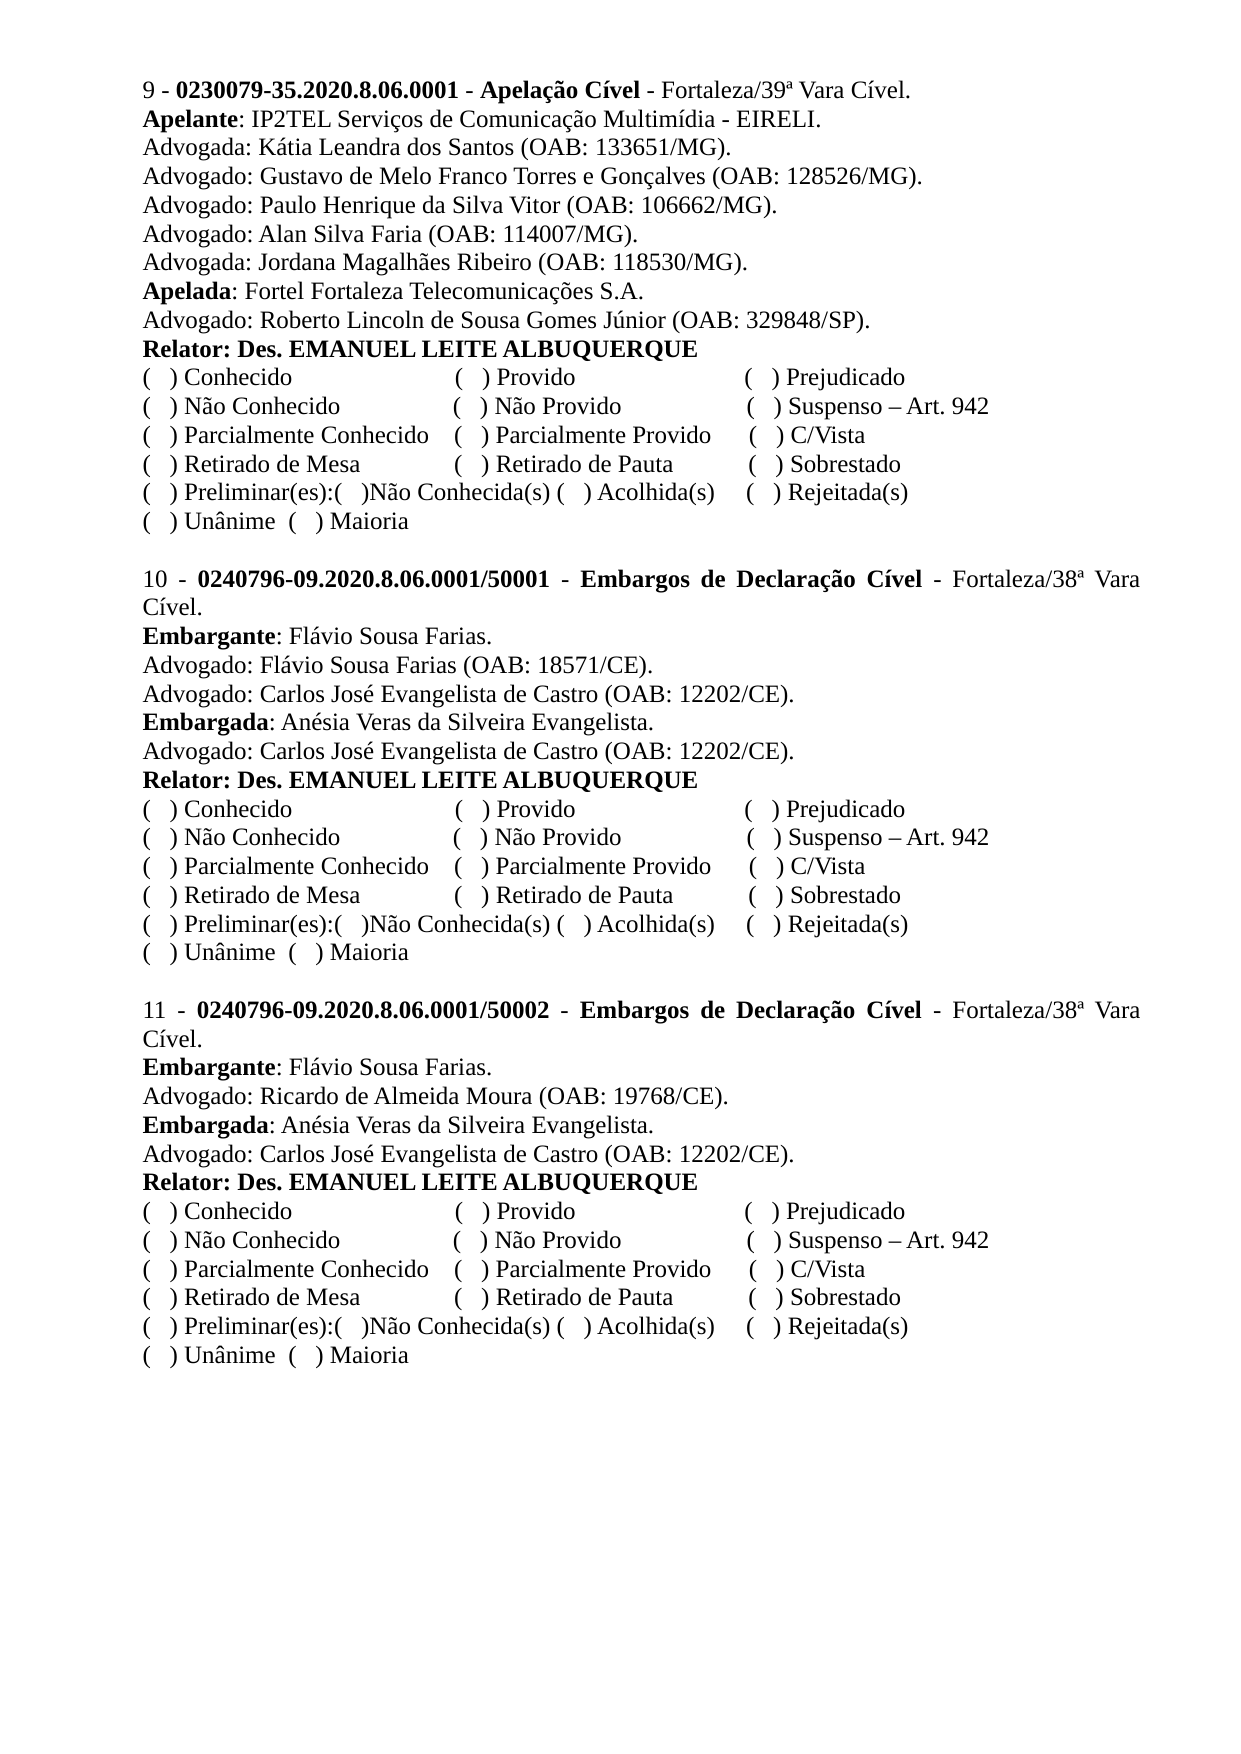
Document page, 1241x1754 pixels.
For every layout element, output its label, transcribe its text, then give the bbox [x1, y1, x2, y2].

text ( ) Não Conhecido ( ) Não Provido ( ) Suspenso – Art. 942 [142, 822, 1158, 851]
text Advogado: Carlos José Evangelista de Castro (OAB: 12202/CE). [142, 736, 1141, 765]
text ( ) Conhecido ( ) Provido ( ) Prejudicado [142, 362, 1141, 391]
text Advogado: Ricardo de Almeida Moura (OAB: 19768/CE). [142, 1081, 1141, 1110]
text ( ) Preliminar(es):( )Não Conhecida(s) ( ) Acolhida(s) ( ) Rejeitada(s) [142, 477, 1158, 506]
text 10 - 0240796-09.2020.8.06.0001/50001 - Embargos de Declaração Cível - Fortaleza/38ª Vara Cível. [142, 564, 1141, 621]
text Advogado: Roberto Lincoln de Sousa Gomes Júnior (OAB: 329848/SP). [142, 305, 1141, 334]
text Relator: Des. EMANUEL LEITE ALBUQUERQUE [142, 765, 1141, 794]
text 9 - 0230079-35.2020.8.06.0001 - Apelação Cível - Fortaleza/39ª Vara Cível. [142, 75, 1141, 104]
text ( ) Parcialmente Conhecido ( ) Parcialmente Provido ( ) C/Vista [142, 1254, 1158, 1282]
text ( ) Unânime ( ) Maioria [142, 937, 1158, 966]
text Advogada: Jordana Magalhães Ribeiro (OAB: 118530/MG). [142, 247, 1141, 276]
text Advogado: Gustavo de Melo Franco Torres e Gonçalves (OAB: 128526/MG). [142, 161, 1141, 190]
text ( ) Não Conhecido ( ) Não Provido ( ) Suspenso – Art. 942 [142, 391, 1158, 420]
text ( ) Conhecido ( ) Provido ( ) Prejudicado [142, 794, 1141, 822]
text ( ) Retirado de Mesa ( ) Retirado de Pauta ( ) Sobrestado [142, 449, 1158, 477]
text Embargada: Anésia Veras da Silveira Evangelista. [142, 1110, 1141, 1139]
text Advogado: Flávio Sousa Farias (OAB: 18571/CE). [142, 650, 1141, 679]
text ( ) Unânime ( ) Maioria [142, 506, 1158, 535]
text Advogado: Carlos José Evangelista de Castro (OAB: 12202/CE). [142, 679, 1141, 707]
text ( ) Retirado de Mesa ( ) Retirado de Pauta ( ) Sobrestado [142, 880, 1158, 909]
text ( ) Conhecido ( ) Provido ( ) Prejudicado [142, 1196, 1141, 1225]
text ( ) Não Conhecido ( ) Não Provido ( ) Suspenso – Art. 942 [142, 1225, 1158, 1254]
text ( ) Preliminar(es):( )Não Conhecida(s) ( ) Acolhida(s) ( ) Rejeitada(s) [142, 1311, 1158, 1340]
text Embargante: Flávio Sousa Farias. [142, 621, 1141, 650]
text ( ) Preliminar(es):( )Não Conhecida(s) ( ) Acolhida(s) ( ) Rejeitada(s) [142, 909, 1158, 937]
text ( ) Unânime ( ) Maioria [142, 1340, 1158, 1369]
text Advogado: Paulo Henrique da Silva Vitor (OAB: 106662/MG). [142, 190, 1141, 219]
text Apelada: Fortel Fortaleza Telecomunicações S.A. [142, 276, 1141, 305]
text Advogado: Carlos José Evangelista de Castro (OAB: 12202/CE). [142, 1139, 1141, 1167]
text Embargada: Anésia Veras da Silveira Evangelista. [142, 707, 1141, 736]
text Apelante: IP2TEL Serviços de Comunicação Multimídia - EIRELI. [142, 104, 1141, 132]
text Relator: Des. EMANUEL LEITE ALBUQUERQUE [142, 334, 1141, 362]
text Advogada: Kátia Leandra dos Santos (OAB: 133651/MG). [142, 132, 1141, 161]
text 11 - 0240796-09.2020.8.06.0001/50002 - Embargos de Declaração Cível - Fortaleza/38ª Vara Cível. [142, 995, 1141, 1052]
text Embargante: Flávio Sousa Farias. [142, 1052, 1141, 1081]
text ( ) Parcialmente Conhecido ( ) Parcialmente Provido ( ) C/Vista [142, 851, 1158, 880]
text Advogado: Alan Silva Faria (OAB: 114007/MG). [142, 219, 1141, 247]
text Relator: Des. EMANUEL LEITE ALBUQUERQUE [142, 1167, 1141, 1196]
text ( ) Retirado de Mesa ( ) Retirado de Pauta ( ) Sobrestado [142, 1282, 1158, 1311]
text ( ) Parcialmente Conhecido ( ) Parcialmente Provido ( ) C/Vista [142, 420, 1158, 449]
